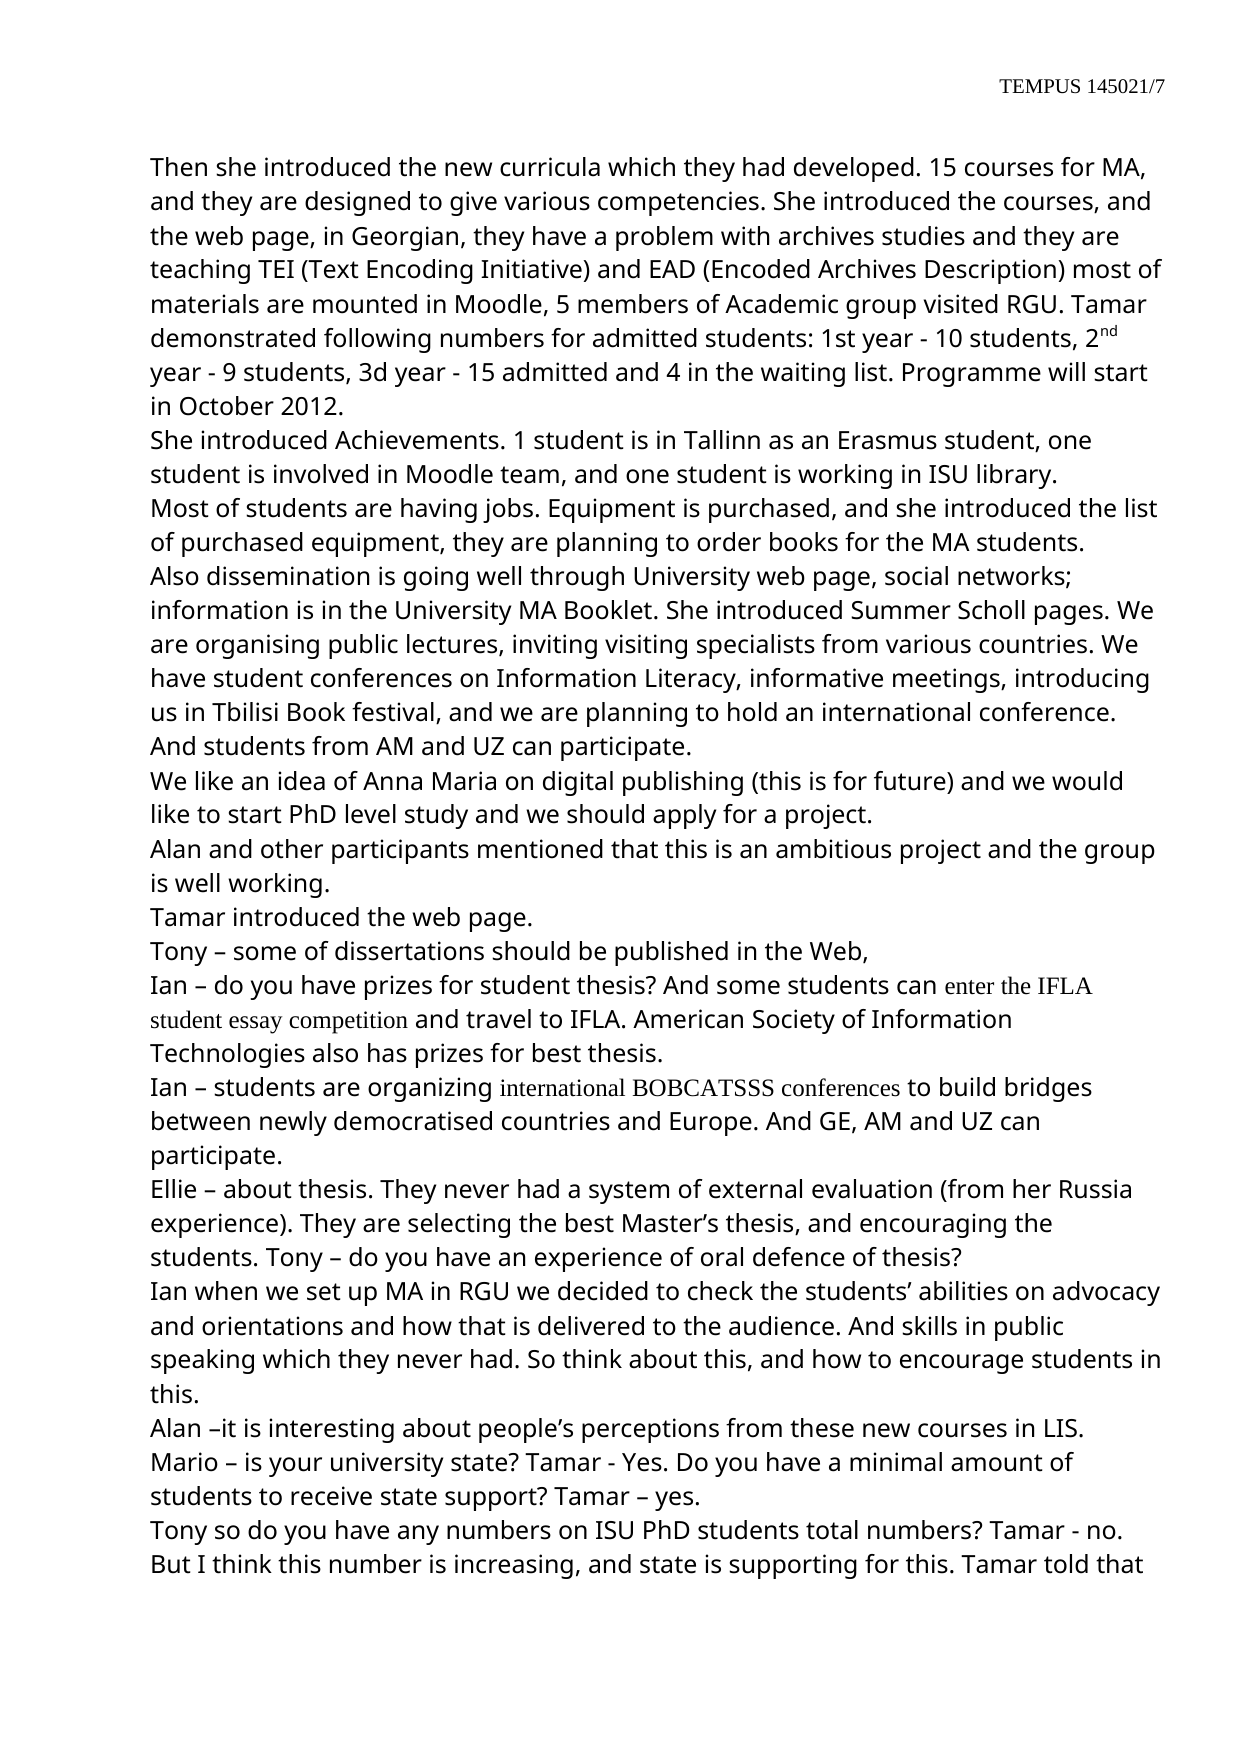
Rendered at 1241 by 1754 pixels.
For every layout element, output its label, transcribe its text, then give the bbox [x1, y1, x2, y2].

text Ian when we set up MA in RGU we decided to check the students’ abilities on advocacy and orientations and how that is delivered to the audience. And skills in public speaking which they never had. So think about this, and how to encourage students in this. [150, 1274, 1165, 1410]
text Most of students are having jobs. Equipment is purchased, and she introduced the list of purchased equipment, they are planning to order books for the MA students. [150, 491, 1165, 559]
text Ellie – about thesis. They never had a system of external evaluation (from her Russia experience). They are selecting the best Master’s thesis, and encouraging the students. Tony – do you have an experience of oral defence of thesis? [150, 1172, 1165, 1274]
text Tamar introduced the web page. [150, 899, 1165, 933]
text Alan –it is interesting about people’s perceptions from these new courses in LIS. [150, 1410, 1165, 1444]
text Alan and other participants mentioned that this is an ambitious project and the group is well working. [150, 831, 1165, 899]
text Ian – students are organizing international BOBCATSSS conferences to build bridges between newly democratised countries and Europe. And GE, AM and UZ can participate. [150, 1070, 1165, 1172]
text Mario – is your university state? Tamar - Yes. Do you have a minimal amount of students to receive state support? Tamar – yes. [150, 1444, 1165, 1512]
text She introduced Achievements. 1 student is in Tallinn as an Erasmus student, one student is involved in Moodle team, and one student is working in ISU library. [150, 422, 1165, 491]
text Tony so do you have any numbers on ISU PhD students total numbers? Tamar - no. But I think this number is increasing, and state is supporting for this. Tamar told that [150, 1512, 1165, 1581]
text Ian – do you have prizes for student thesis? And some students can enter the IFLA student essay competition and travel to IFLA. American Society of Information Technologies also has prizes for best thesis. [150, 967, 1165, 1070]
text Tony – some of dissertations should be published in the Web, [150, 933, 1165, 967]
text Also dissemination is going well through University web page, social networks; information is in the University MA Booklet. She introduced Summer Scholl pages. We are organising public lectures, inviting visiting specialists from various countries. We have student conferences on Information Literacy, informative meetings, introducing us in Tbilisi Book festival, and we are planning to hold an international conference. And students from AM and UZ can participate. [150, 559, 1165, 763]
text Then she introduced the new curricula which they had developed. 15 courses for MA, and they are designed to give various competencies. She introduced the courses, and the web page, in Georgian, they have a problem with archives studies and they are teaching TEI (Text Encoding Initiative) and EAD (Encoded Archives Description) most of materials are mounted in Moodle, 5 members of Academic group visited RGU. Tamar demonstrated following numbers for admitted students: 1st year - 10 students, 2nd year - 9 students, 3d year - 15 admitted and 4 in the waiting list. Programme will start in October 2012. [150, 150, 1165, 422]
text We like an idea of Anna Maria on digital publishing (this is for future) and we would like to start PhD level study and we should apply for a project. [150, 763, 1165, 831]
